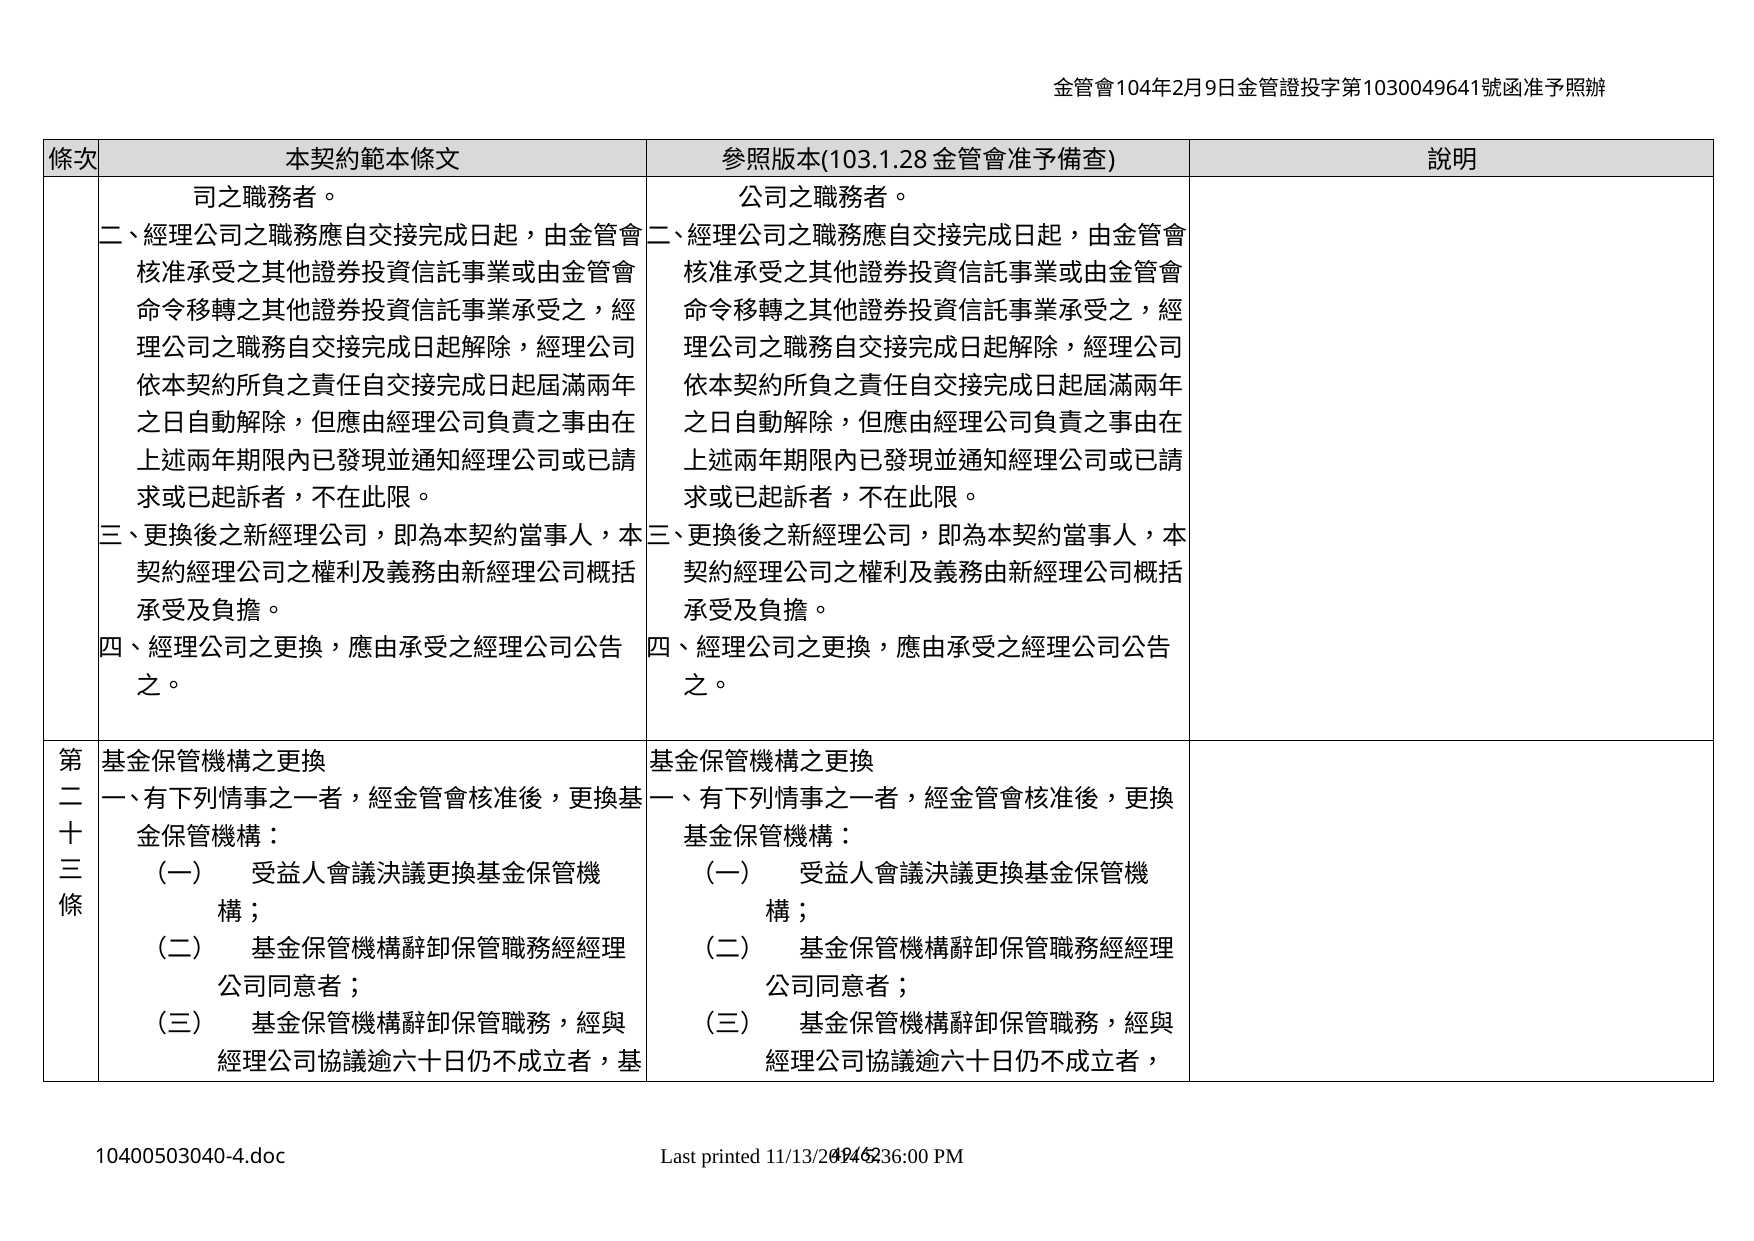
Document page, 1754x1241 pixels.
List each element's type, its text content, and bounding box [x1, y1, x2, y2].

table_cell 第二十三條 [44, 741, 98, 1081]
table_cell 經理公司之更換 一、有下列情事之一者，經金管會核准後，更換經理公司： 受益人會議決議更換經理公司者； 金管會基於公益或受益人之權益，以命令更換者； 經理公司經理本基金顯然不善，經金管會命令其將本基金移轉於經金管會指定之其他證券投資信託事業經理者； 經理公司有解散、停業、歇業、撤銷或廢止許可等事由，不能繼續擔任本基金經理公司之職務者。 二、經理公司之職務應自交接完成日起，由金管會核准承受之其他證券投資信託事業或由金管會命令移轉之其他證券投資信託事業承受之，經理公司之職務自交接完成日起解除，經理公司依本契約所負之責任自交接完成日起屆滿兩年之日自動解除，但應由經理公司負責之事由在上述兩年期限內已發現並通知經理公司或已請求或已起訴者，不在此限。 三、更換後之新經理公司，即為本契約當事人，本契約經理公司之權利及義務由新經理公司概括承受及負擔。 四、經理公司之更換，應由承受之經理公司公告之。 [99, 177, 646, 739]
table_cell [1190, 177, 1713, 739]
table_header 本契約範本條文 [99, 140, 646, 176]
table_cell 基金保管機構之更換 一、有下列情事之一者，經金管會核准後，更換基金保管機構： 受益人會議決議更換基金保管機構； 基金保管機構辭卸保管職務經經理公司同意者； 基金保管機構辭卸保管職務，經與經理公司協議逾六十日仍不成立者，基 [99, 741, 646, 1081]
table_cell 經理公司之更換 一、有下列情事之一者，經金管會核准後，更換經理公司： 受益人會議決議更換經理公司者； 金管會基於公益或受益人之權益，以命令更換者； 經理公司經理本基金顯然不善，經金管會命令其將本基金移轉於經金管會指定之其他證券投資信託事業經理者； 經理公司有解散、停業、歇業、撤銷或廢止許可等事由，不能繼續擔任本基金經理公司之職務者。 二、經理公司之職務應自交接完成日起，由金管會核准承受之其他證券投資信託事業或由金管會命令移轉之其他證券投資信託事業承受之，經理公司之職務自交接完成日起解除，經理公司依本契約所負之責任自交接完成日起屆滿兩年之日自動解除，但應由經理公司負責之事由在上述兩年期限內已發現並通知經理公司或已請求或已起訴者，不在此限。 三、更換後之新經理公司，即為本契約當事人，本契約經理公司之權利及義務由新經理公司概括承受及負擔。 四、經理公司之更換，應由承受之經理公司公告之。 [647, 177, 1189, 739]
table_header 條次 [44, 140, 98, 176]
table_header 說明 [1190, 140, 1713, 176]
table_cell [44, 177, 98, 739]
table_cell 基金保管機構之更換 一、有下列情事之一者，經金管會核准後，更換基金保管機構： 受益人會議決議更換基金保管機構； 基金保管機構辭卸保管職務經經理公司同意者； 基金保管機構辭卸保管職務，經與經理公司協議逾六十日仍不成立者， [647, 741, 1189, 1081]
table_cell [1190, 741, 1713, 1081]
table_header 參照版本(103.1.28金管會准予備查) [647, 140, 1189, 176]
